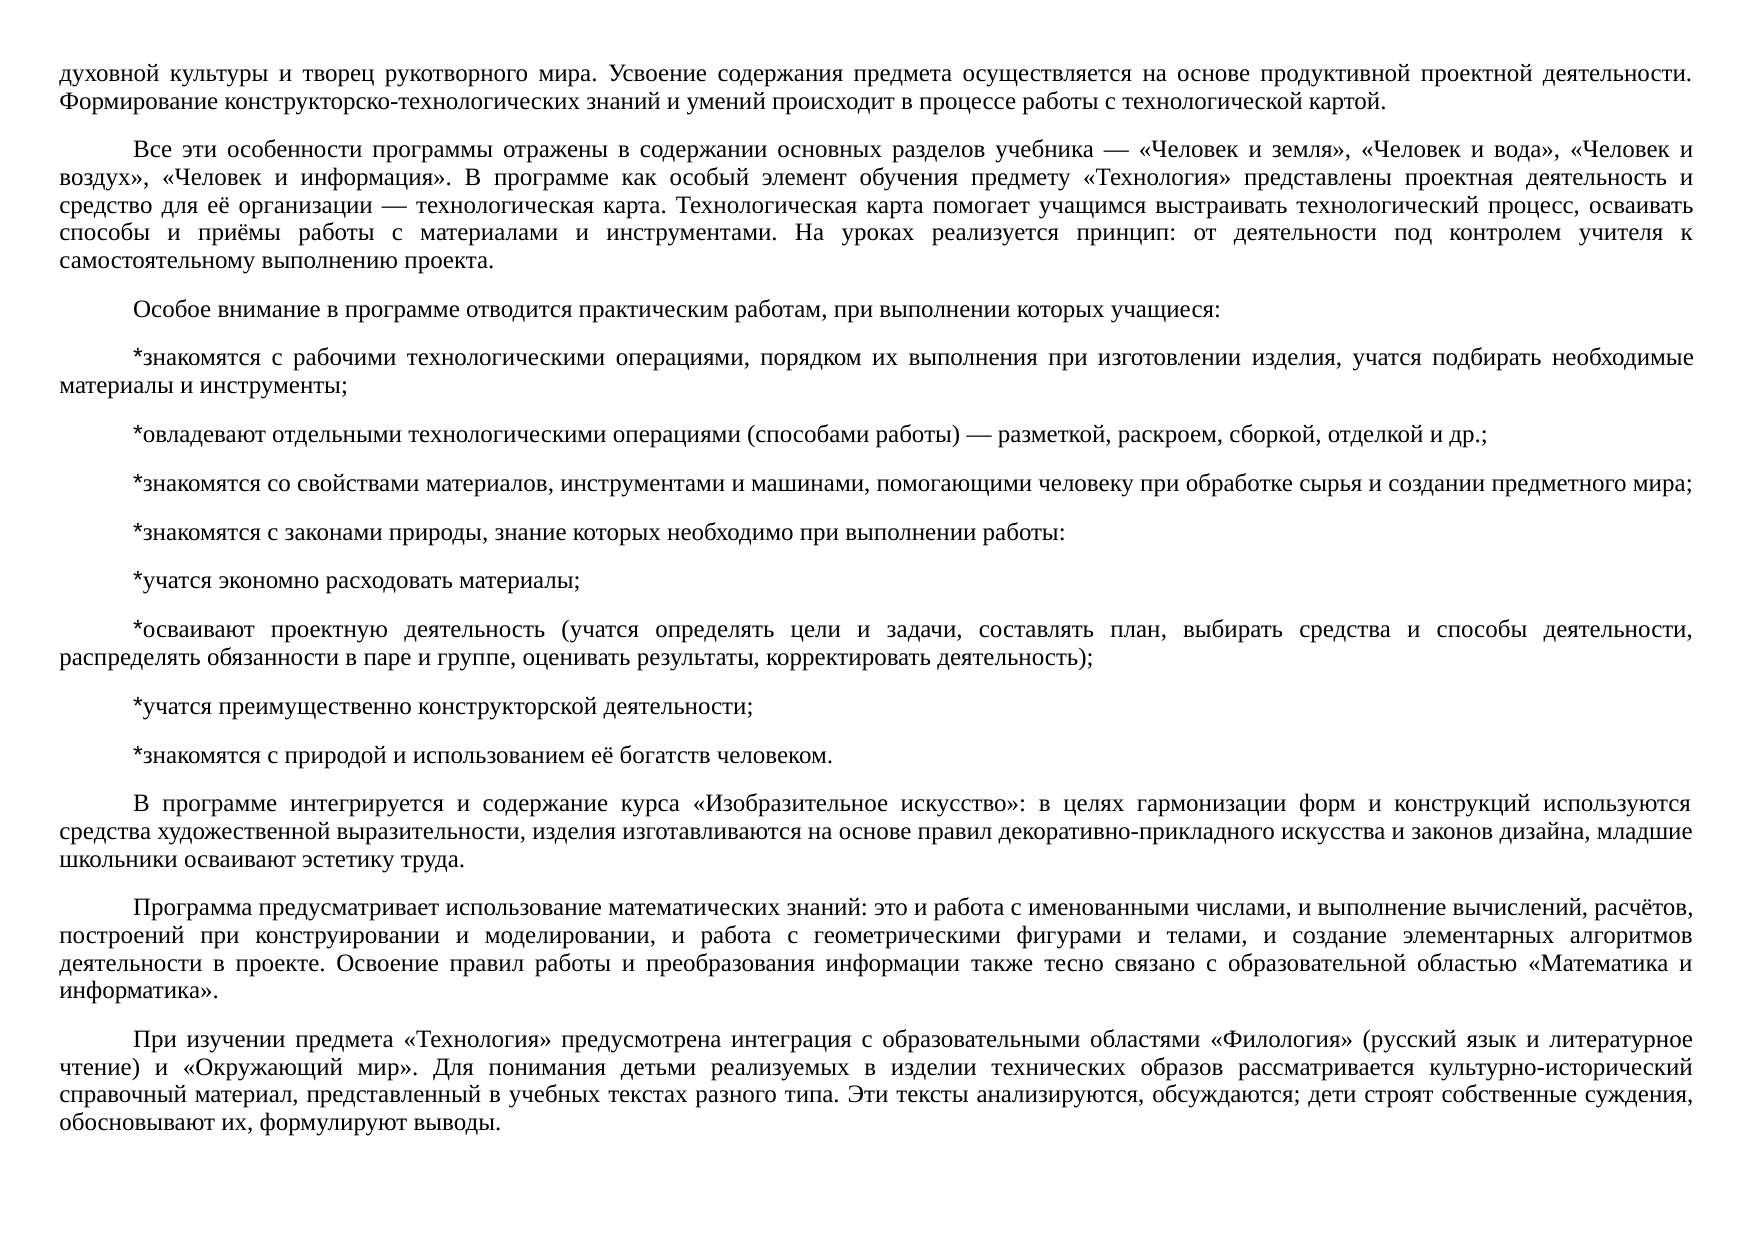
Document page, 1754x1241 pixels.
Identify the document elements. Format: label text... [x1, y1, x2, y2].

text В программе интегрируется и содержание курса «Изобразительное искусство»: в целях гармонизации форм и конструкций используются средства художественной выразительности, изделия изготавливаются на основе правил декоративно-прикладного искусства и законов дизайна, младшие школьники осваивают эстетику труда. [59, 789, 1693, 873]
list знакомятся с законами природы, знание которых необходимо при выполнении работы: [59, 517, 1695, 546]
text духовной культуры и творец рукотворного мира. Усвоение содержания предмета осуществляется на основе продуктивной проектной деятельности. Формирование конструкторско-технологических знаний и умений происходит в процессе работы с технологической картой. [59, 59, 1693, 114]
text Программа предусматривает использование математических знаний: это и работа с именованными числами, и выполнение вычислений, расчётов, построений при конструировании и моделировании, и работа с геометрическими фигурами и телами, и создание элементарных алгоритмов деятельности в проекте. Освоение правил работы и преобразования информации также тесно связано с образовательной областью «Математика и информатика». [59, 893, 1694, 1004]
text Все эти особенности программы отражены в содержании основных разделов учебника — «Человек и земля», «Человек и вода», «Человек и воздух», «Человек и информация». В программе как особый элемент обучения предмету «Технология» представлены проектная деятельность и средство для её организации — технологическая карта. Технологическая карта помогает учащимся выстраивать технологический процесс, осваивать способы и приёмы работы с материалами и инструментами. На уроках реализуется принцип: от деятельности под контролем учителя к самостоятельному выполнению проекта. [59, 135, 1695, 274]
list осваивают проектную деятельность (учатся определять цели и задачи, составлять план, выбирать средства и способы деятельности, распределять обязанности в паре и группе, оценивать результаты, корректировать деятельность); [59, 615, 1695, 671]
list знакомятся с природой и использованием её богатств человеком. [59, 741, 1695, 769]
list учатся преимущественно конструкторской деятельности; [59, 692, 1695, 720]
list знакомятся с рабочими технологическими операциями, порядком их выполнения при изготовлении изделия, учатся подбирать необходимые материалы и инструменты; [59, 343, 1695, 399]
list овладевают отдельными технологическими операциями (способами работы) — разметкой, раскроем, сборкой, отделкой и др.; [59, 420, 1695, 448]
text При изучении предмета «Технология» предусмотрена интеграция с образовательными областями «Филология» (русский язык и литературное чтение) и «Окружающий мир». Для понимания детьми реализуемых в изделии технических образов рассматривается культурно-исторический справочный материал, представленный в учебных текстах разного типа. Эти тексты анализируются, обсуждаются; дети строят собственные суждения, обосновывают их, формулируют выводы. [59, 1025, 1695, 1136]
list знакомятся со свойствами материалов, инструментами и машинами, помогающими человеку при обработке сырья и создании предметного мира; [59, 469, 1695, 497]
text Особое внимание в программе отводится практическим работам, при выполнении которых учащиеся: [59, 295, 1695, 322]
list учатся экономно расходовать материалы; [59, 566, 1695, 594]
